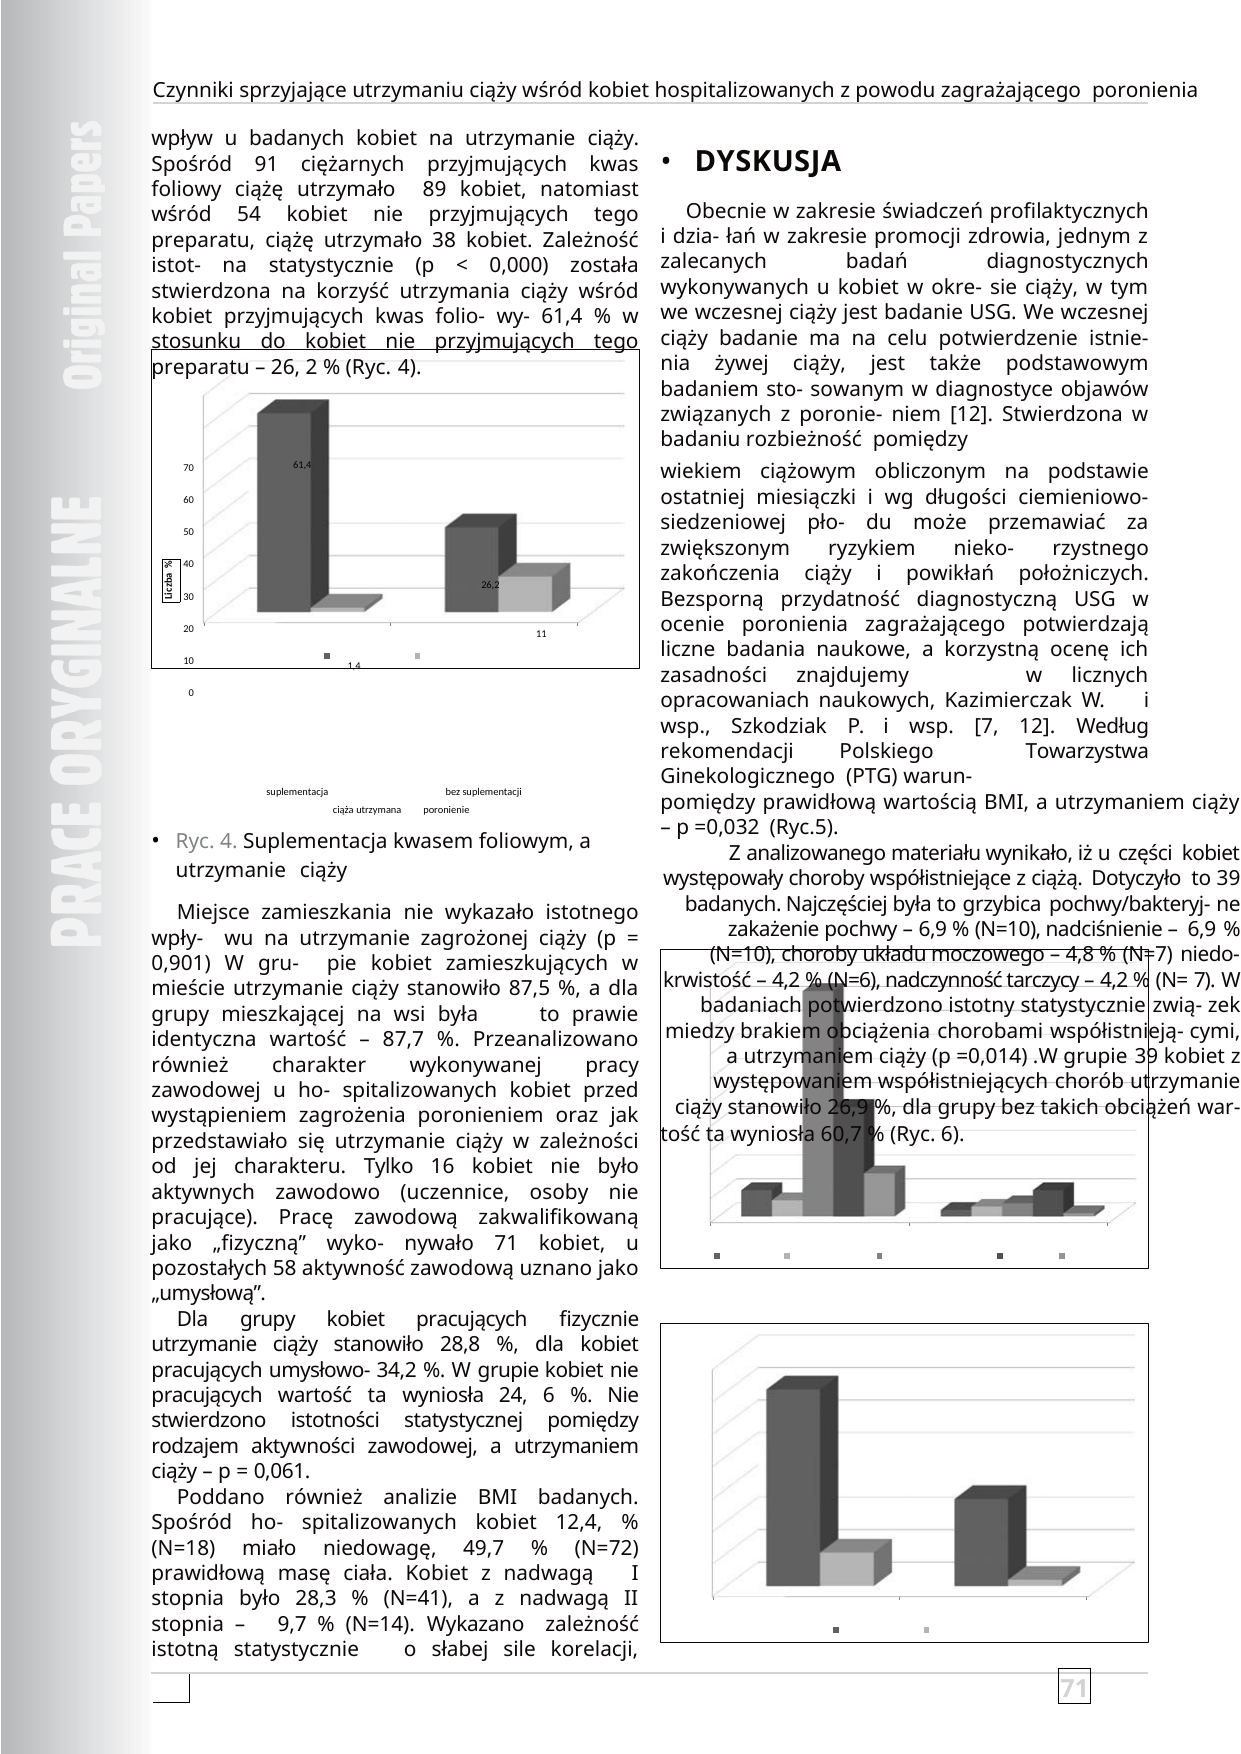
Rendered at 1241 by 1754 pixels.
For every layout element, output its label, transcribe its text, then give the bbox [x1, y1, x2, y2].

text Liczba % [163, 561, 174, 602]
text 30 [183, 590, 312, 603]
text 11 [437, 628, 546, 640]
picture [202, 379, 625, 624]
text 1,4 [316, 659, 360, 672]
text 60 [183, 493, 312, 506]
text wiekiem ciążowym obliczonym na podstawie ostatniej miesiączki i wg długości ciemieniowo-siedzeniowej pło- du może przemawiać za zwiększonym ryzykiem nieko- rzystnego zakończenia ciąży i powikłań położniczych. Bezsporną przydatność diagnostyczną USG w ocenie poronienia zagrażającego potwierdzają liczne badania naukowe, a korzystną ocenę ich zasadności znajdujemy w licznych opracowaniach naukowych, Kazimierczak W. i wsp., Szkodziak P. i wsp. [7, 12]. Według rekomendacji Polskiego Towarzystwa Ginekologicznego (PTG) warun- [660, 458, 1149, 789]
text 10 [183, 654, 312, 667]
text wpływ u badanych kobiet na utrzymanie ciąży. Spośród 91 ciężarnych przyjmujących kwas foliowy ciążę utrzymało 89 kobiet, natomiast wśród 54 kobiet nie przyjmujących tego preparatu, ciążę utrzymało 38 kobiet. Zależność istot- na statystycznie (p < 0,000) została stwierdzona na korzyść utrzymania ciąży wśród kobiet przyjmujących kwas folio- wy- 61,4 % w stosunku do kobiet nie przyjmujących tego preparatu – 26, 2 % (Ryc. 4). [151, 125, 639, 379]
text 70 61,4 [183, 458, 312, 474]
text 40 [183, 558, 312, 571]
text pomiędzy prawidłową wartością BMI, a utrzymaniem ciąży – p =0,032 (Ryc.5). [660, 789, 1240, 840]
picture [711, 1333, 1135, 1598]
text Z analizowanego materiału wynikało, iż u części kobiet występowały choroby współistniejące z ciążą. Dotyczyło to 39 badanych. Najczęściej była to grzybica pochwy/bakteryj- ne zakażenie pochwy – 6,9 % (N=10), nadciśnienie – 6,9 % (N=10), choroby układu moczowego – 4,8 % (N=7) niedo- krwistość – 4,2 % (N=6), nadczynność tarczycy – 4,2 % (N= 7). W badaniach potwierdzono istotny statystycznie zwią- zek miedzy brakiem obciążenia chorobami współistnieją- cymi, a utrzymaniem ciąży (p =0,014) .W grupie 39 kobiet z występowaniem współistniejących chorób utrzymanie ciąży stanowiło 26,9 %, dla grupy bez takich obciążeń war- [660, 840, 1240, 1119]
text 0 [188, 687, 312, 699]
text Czynniki sprzyjające utrzymaniu ciąży wśród kobiet hospitalizowanych z powodu zagrażającego poronienia [152, 75, 1240, 104]
text 26,2 [479, 579, 501, 591]
text 20 [183, 622, 312, 635]
text suplementacja bez suplementacji [266, 789, 639, 797]
text Dla grupy kobiet pracujących fizycznie utrzymanie ciąży stanowiło 28,8 %, dla kobiet pracujących umysłowo- 34,2 %. W grupie kobiet nie pracujących wartość ta wyniosła 24, 6 %. Nie stwierdzono istotności statystycznej pomiędzy rodzajem aktywności zawodowej, a utrzymaniem ciąży – p = 0,061. [151, 1306, 639, 1484]
text 50 [183, 526, 312, 538]
list Ryc. 4. Suplementacja kwasem foliowym, a utrzymanie ciąży [151, 824, 639, 884]
text Miejsce zamieszkania nie wykazało istotnego wpły- wu na utrzymanie zagrożonej ciąży (p = 0,901) W gru- pie kobiet zamieszkujących w mieście utrzymanie ciąży stanowiło 87,5 %, a dla grupy mieszkającej na wsi była to prawie identyczna wartość – 87,7 %. Przeanalizowano również charakter wykonywanej pracy zawodowej u ho- spitalizowanych kobiet przed wystąpieniem zagrożenia poronieniem oraz jak przedstawiało się utrzymanie ciąży w zależności od jej charakteru. Tylko 16 kobiet nie było aktywnych zawodowo (uczennice, osoby nie pracujące). Pracę zawodową zakwalifikowaną jako „fizyczną” wyko- nywało 71 kobiet, u pozostałych 58 aktywność zawodową uznano jako „umysłową”. [151, 899, 639, 1306]
text tość ta wyniosła 60,7 % (Ryc. 6). [660, 1119, 1240, 1147]
picture [709, 1147, 1137, 1224]
text Poddano również analizie BMI badanych. Spośród ho- spitalizowanych kobiet 12,4, % (N=18) miało niedowagę, 49,7 % (N=72) prawidłową masę ciała. Kobiet z nadwagą I stopnia było 28,3 % (N=41), a z nadwagą II stopnia – 9,7 % (N=14). Wykazano zależność istotną statystycznie o słabej sile korelacji, [151, 1484, 639, 1662]
subtitle DYSKUSJA [660, 125, 1240, 183]
text ciąża utrzymana poronienie [163, 804, 639, 817]
text Obecnie w zakresie świadczeń profilaktycznych i dzia- łań w zakresie promocji zdrowia, jednym z zalecanych badań diagnostycznych wykonywanych u kobiet w okre- sie ciąży, w tym we wczesnej ciąży jest badanie USG. We wczesnej ciąży badanie ma na celu potwierdzenie istnie- nia żywej ciąży, jest także podstawowym badaniem sto- sowanym w diagnostyce objawów związanych z poronie- niem [12]. Stwierdzona w badaniu rozbieżność pomiędzy [660, 198, 1149, 452]
picture [1, 0, 153, 1754]
